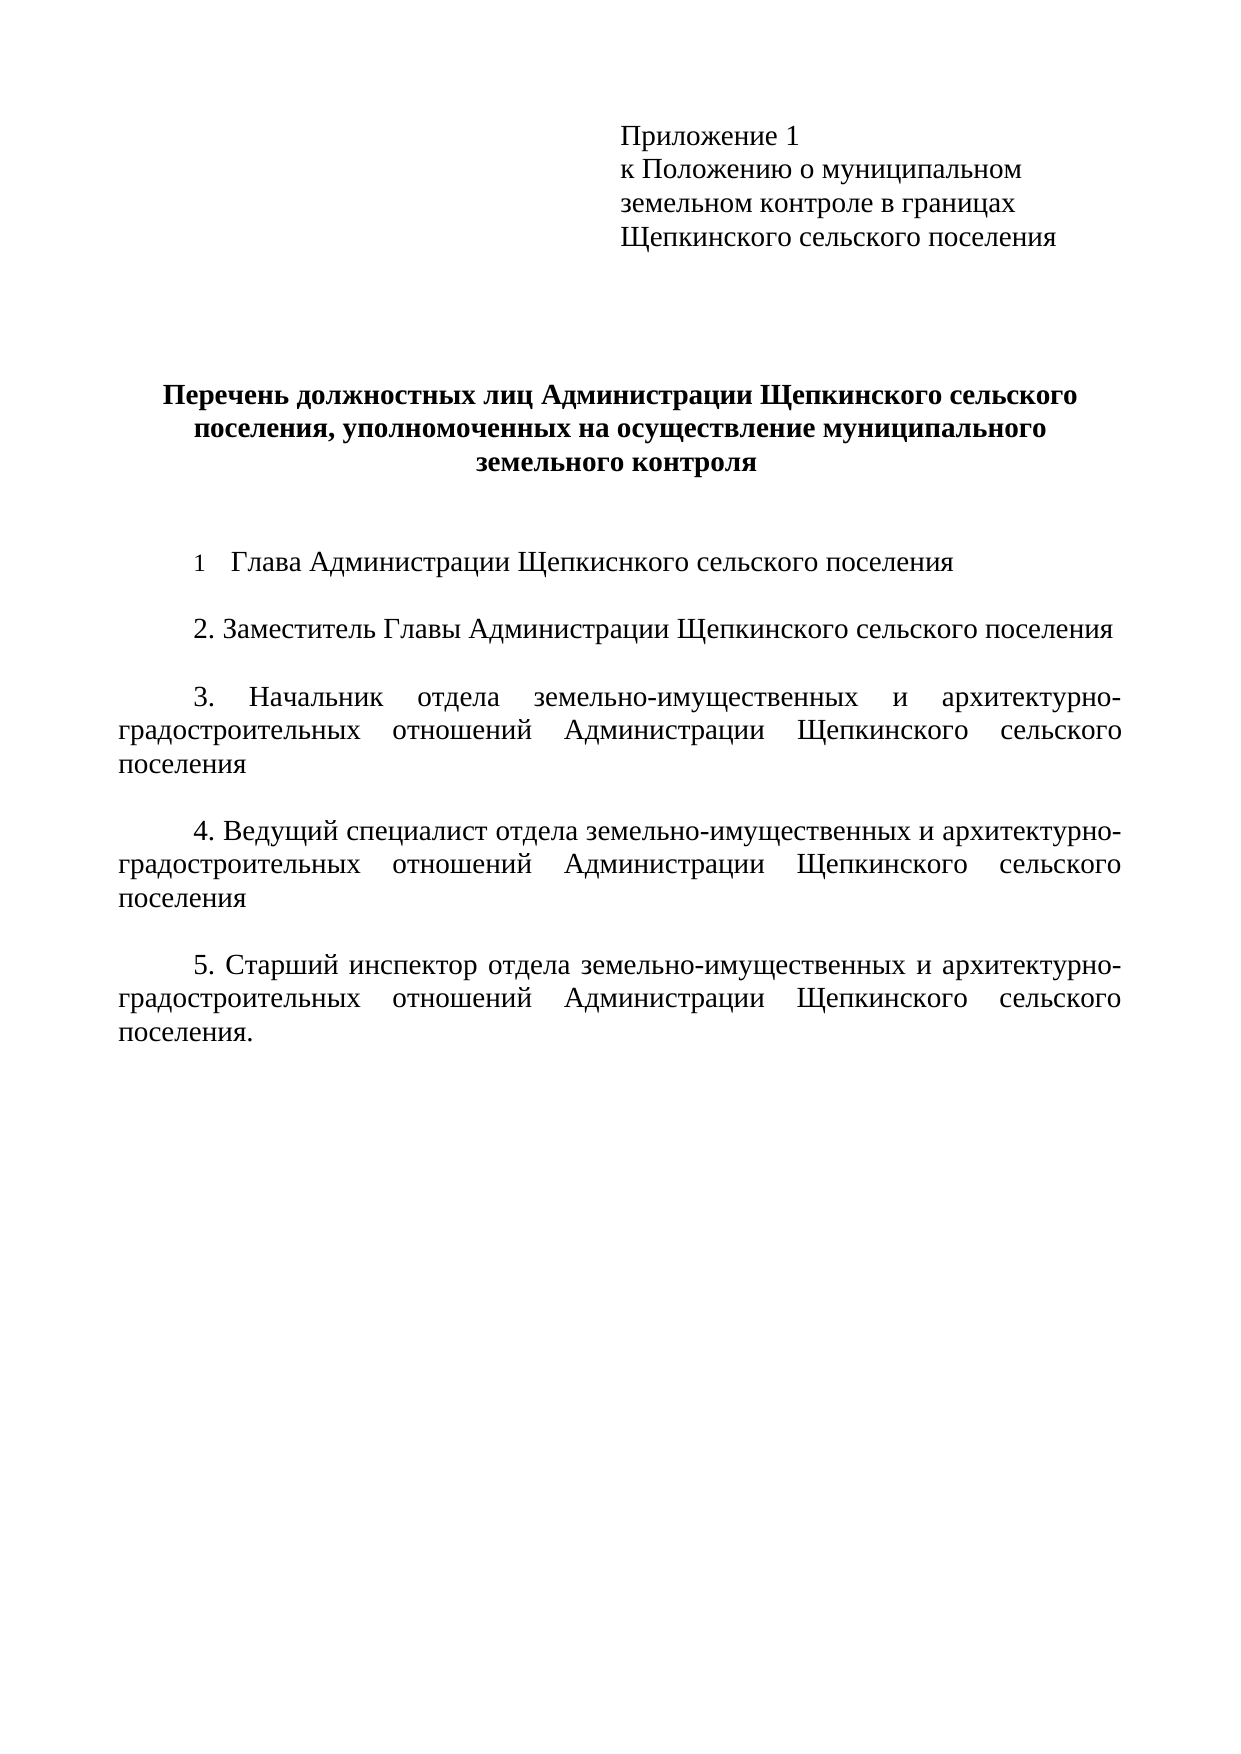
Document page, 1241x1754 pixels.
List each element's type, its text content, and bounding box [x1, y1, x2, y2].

text 5. Старший инспектор отдела земельно-имущественных и архитектурно- градостроительных отношений Администрации Щепкинского сельского поселения. [118, 947, 1122, 1048]
text Перечень должностных лиц Администрации Щепкинского сельского поселения, уполномоченных на осуществление муниципального земельного контроля [118, 377, 1122, 477]
text к Положению о муниципальном [620, 152, 1122, 185]
text 3. Начальник отдела земельно-имущественных и архитектурно- градостроительных отношений Администрации Щепкинского сельского поселения [118, 679, 1122, 779]
list Глава Администрации Щепкиснкого сельского поселения [193, 544, 1122, 578]
text земельном контроле в границах [620, 185, 1122, 219]
text 2. Заместитель Главы Администрации Щепкинского сельского поселения [118, 612, 1122, 645]
text Щепкинского сельского поселения [620, 219, 1122, 252]
text 4. Ведущий специалист отдела земельно-имущественных и архитектурно- градостроительных отношений Администрации Щепкинского сельского поселения [118, 813, 1122, 913]
text Приложение 1 [620, 118, 1122, 152]
